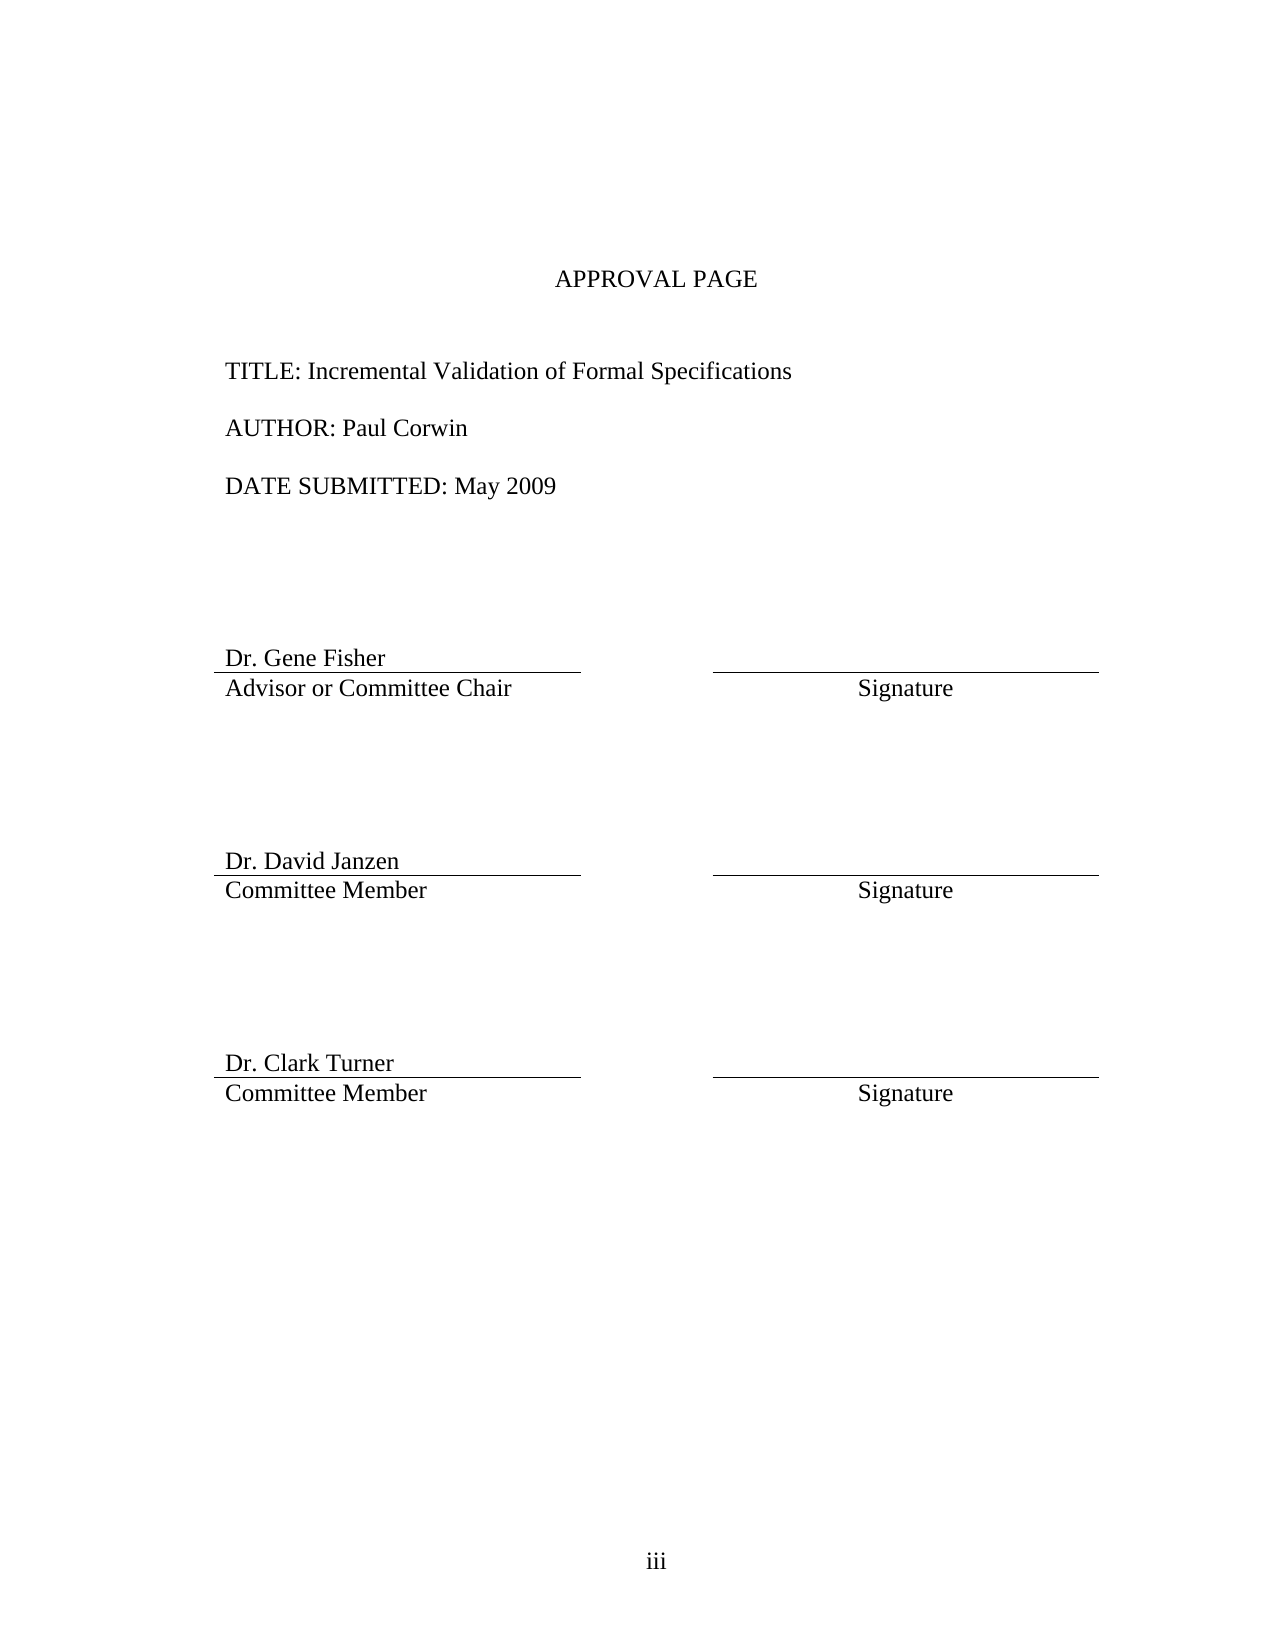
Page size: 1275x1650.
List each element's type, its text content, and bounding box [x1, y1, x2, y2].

table_cell Signature [713, 1078, 1099, 1227]
table_header APPROVAL PAGE [214, 264, 1099, 356]
table_cell Dr. Gene Fisher [214, 620, 581, 672]
table_cell Committee Member [214, 876, 581, 1024]
table_cell [581, 672, 712, 822]
table_cell [713, 620, 1099, 672]
table_cell [713, 1025, 1099, 1077]
table_cell TITLE: Incremental Validation of Formal Specifications AUTHOR: Paul Corwin DATE SUBMITTED: May 2009 [214, 356, 1099, 619]
table_cell Dr. David Janzen [214, 822, 581, 874]
table_cell Signature [713, 673, 1099, 822]
table_cell [581, 1025, 712, 1077]
table_cell Dr. Clark Turner [214, 1025, 581, 1077]
table_cell [581, 1077, 712, 1227]
table_cell [581, 620, 712, 672]
table_cell Advisor or Committee Chair [214, 673, 581, 822]
table_cell Signature [713, 876, 1099, 1024]
table_cell [713, 822, 1099, 874]
table_cell Committee Member [214, 1078, 581, 1227]
table_cell [581, 875, 712, 1024]
table_cell [581, 822, 712, 874]
